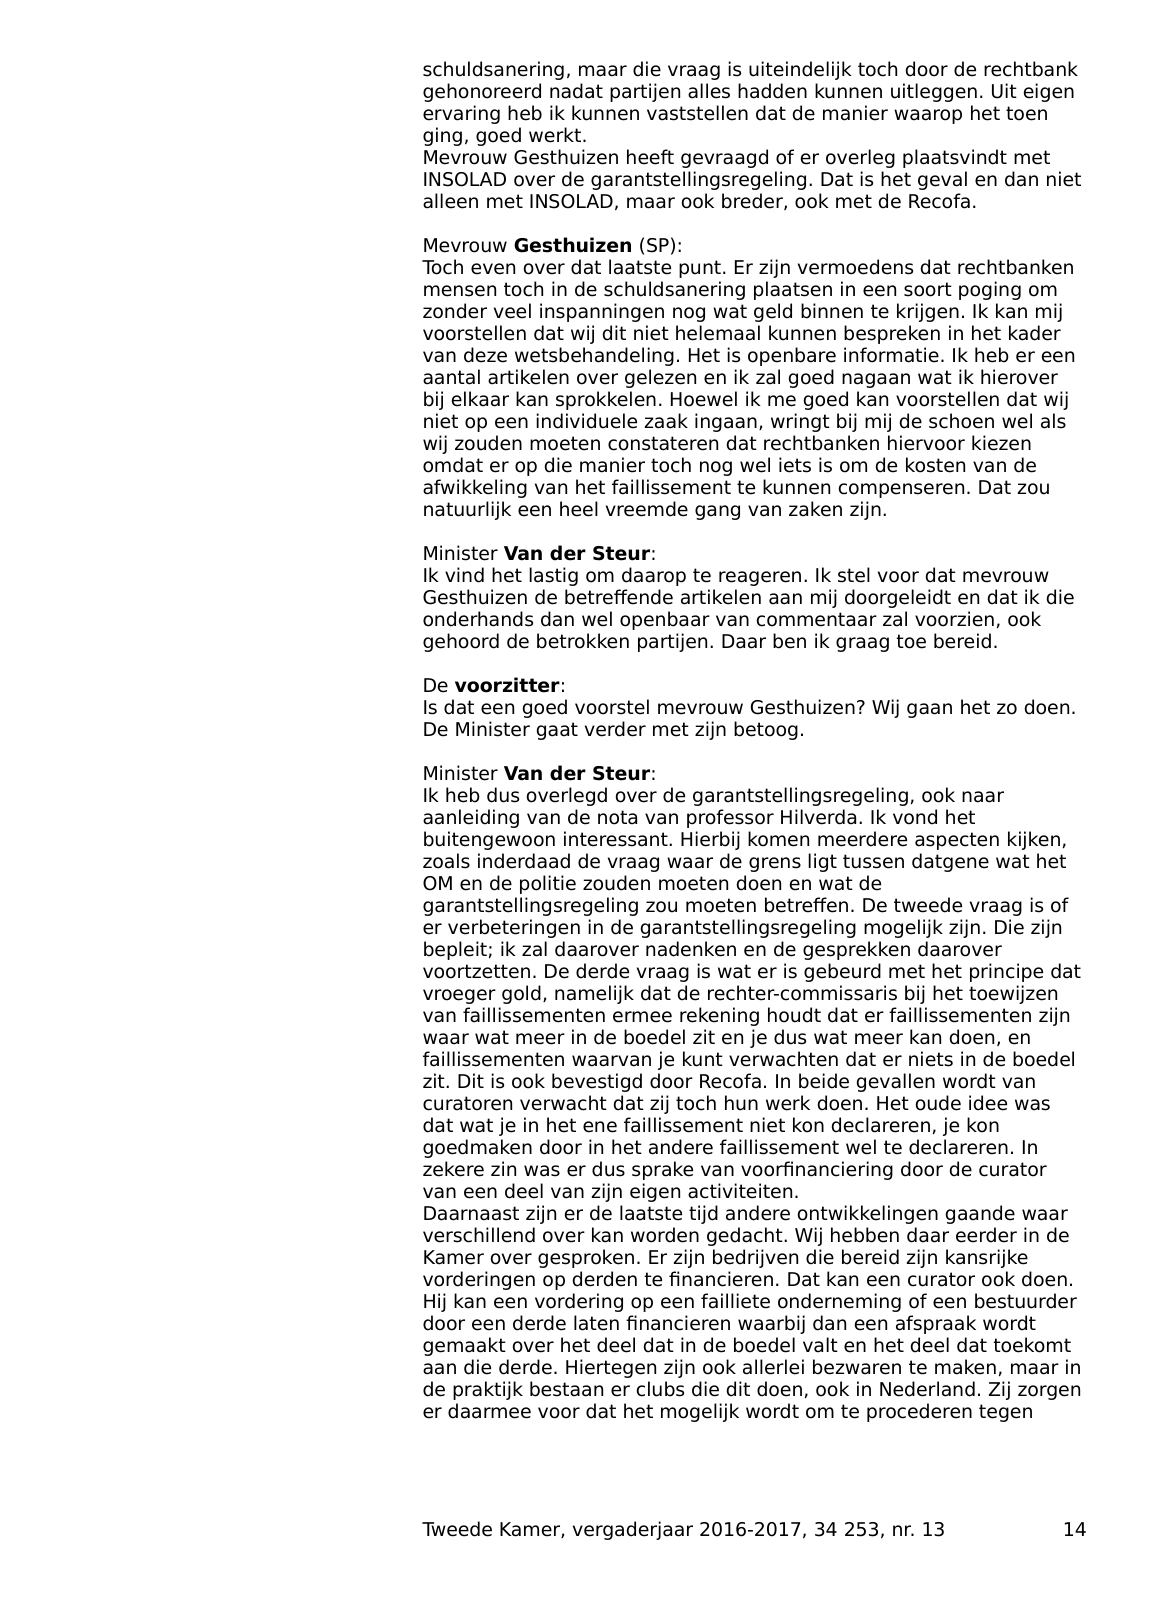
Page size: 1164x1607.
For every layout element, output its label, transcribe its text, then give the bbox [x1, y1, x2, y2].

text Mevrouw Gesthuizen (SP): [422, 235, 1087, 257]
text Is dat een goed voorstel mevrouw Gesthuizen? Wij gaan het zo doen. De Minister gaat verder met zijn betoog. [422, 697, 1087, 741]
text Minister Van der Steur: [422, 543, 1087, 565]
text Minister Van der Steur: [422, 763, 1087, 785]
text Daarnaast zijn er de laatste tijd andere ontwikkelingen gaande waar verschillend over kan worden gedacht. Wij hebben daar eerder in de Kamer over gesproken. Er zijn bedrijven die bereid zijn kansrijke vorderingen op derden te financieren. Dat kan een curator ook doen. Hij kan een vordering op een failliete onderneming of een bestuurder door een derde laten financieren waarbij dan een afspraak wordt gemaakt over het deel dat in de boedel valt en het deel dat toekomt aan die derde. Hiertegen zijn ook allerlei bezwaren te maken, maar in de praktijk bestaan er clubs die dit doen, ook in Nederland. Zij zorgen er daarmee voor dat het mogelijk wordt om te procederen tegen [422, 1203, 1087, 1423]
text Ik vind het lastig om daarop te reageren. Ik stel voor dat mevrouw Gesthuizen de betreffende artikelen aan mij doorgeleidt en dat ik die onderhands dan wel openbaar van commentaar zal voorzien, ook gehoord de betrokken partijen. Daar ben ik graag toe bereid. [422, 565, 1087, 653]
text schuldsanering, maar die vraag is uiteindelijk toch door de rechtbank gehonoreerd nadat partijen alles hadden kunnen uitleggen. Uit eigen ervaring heb ik kunnen vaststellen dat de manier waarop het toen ging, goed werkt. [422, 59, 1087, 147]
text Toch even over dat laatste punt. Er zijn vermoedens dat rechtbanken mensen toch in de schuldsanering plaatsen in een soort poging om zonder veel inspanningen nog wat geld binnen te krijgen. Ik kan mij voorstellen dat wij dit niet helemaal kunnen bespreken in het kader van deze wetsbehandeling. Het is openbare informatie. Ik heb er een aantal artikelen over gelezen en ik zal goed nagaan wat ik hierover bij elkaar kan sprokkelen. Hoewel ik me goed kan voorstellen dat wij niet op een individuele zaak ingaan, wringt bij mij de schoen wel als wij zouden moeten constateren dat rechtbanken hiervoor kiezen omdat er op die manier toch nog wel iets is om de kosten van de afwikkeling van het faillissement te kunnen compenseren. Dat zou natuurlijk een heel vreemde gang van zaken zijn. [422, 257, 1087, 521]
text De voorzitter: [422, 675, 1087, 697]
text Ik heb dus overlegd over de garantstellingsregeling, ook naar aanleiding van de nota van professor Hilverda. Ik vond het buitengewoon interessant. Hierbij komen meerdere aspecten kijken, zoals inderdaad de vraag waar de grens ligt tussen datgene wat het OM en de politie zouden moeten doen en wat de garantstellingsregeling zou moeten betreffen. De tweede vraag is of er verbeteringen in de garantstellingsregeling mogelijk zijn. Die zijn bepleit; ik zal daarover nadenken en de gesprekken daarover voortzetten. De derde vraag is wat er is gebeurd met het principe dat vroeger gold, namelijk dat de rechter-commissaris bij het toewijzen van faillissementen ermee rekening houdt dat er faillissementen zijn waar wat meer in de boedel zit en je dus wat meer kan doen, en faillissementen waarvan je kunt verwachten dat er niets in de boedel zit. Dit is ook bevestigd door Recofa. In beide gevallen wordt van curatoren verwacht dat zij toch hun werk doen. Het oude idee was dat wat je in het ene faillissement niet kon declareren, je kon goedmaken door in het andere faillissement wel te declareren. In zekere zin was er dus sprake van voorfinanciering door de curator van een deel van zijn eigen activiteiten. [422, 785, 1087, 1203]
text Mevrouw Gesthuizen heeft gevraagd of er overleg plaatsvindt met INSOLAD over de garantstellingsregeling. Dat is het geval en dan niet alleen met INSOLAD, maar ook breder, ook met de Recofa. [422, 147, 1087, 213]
